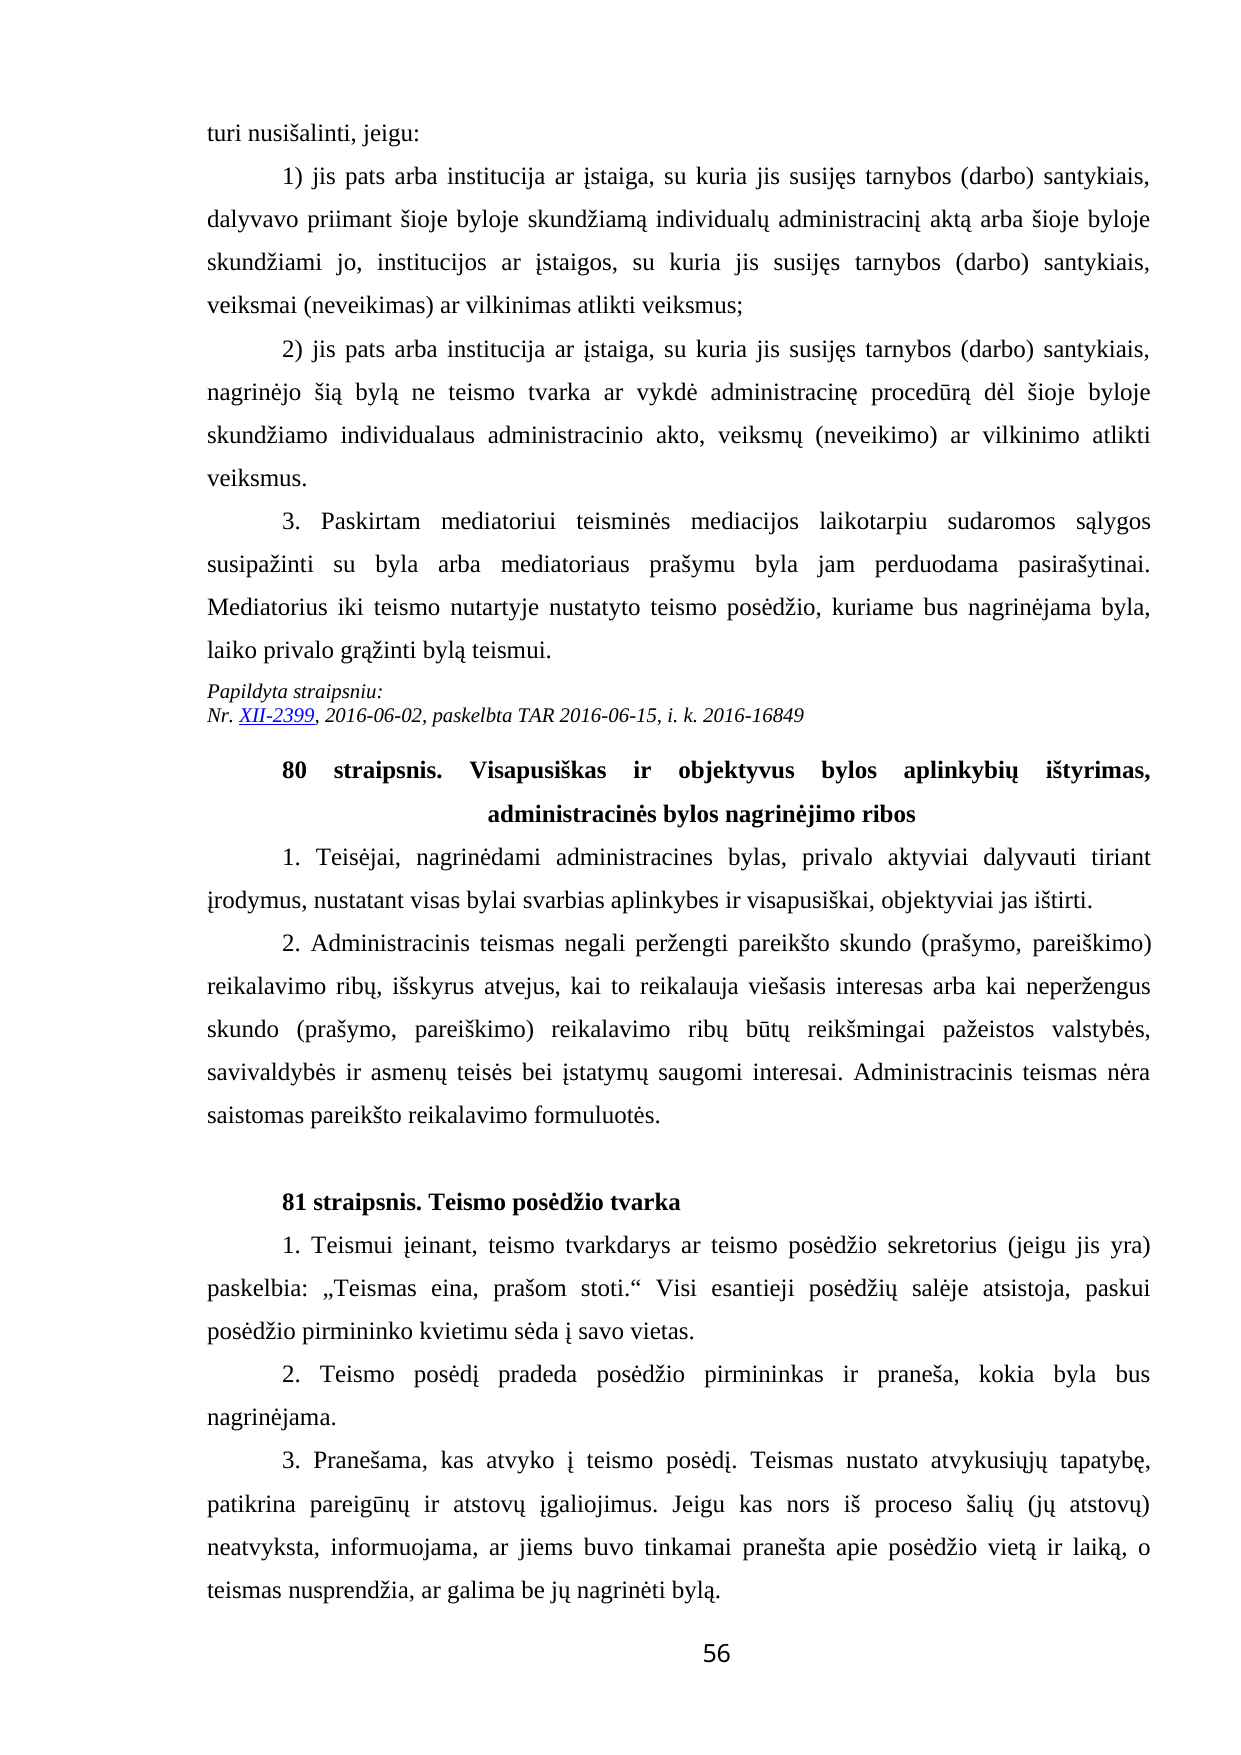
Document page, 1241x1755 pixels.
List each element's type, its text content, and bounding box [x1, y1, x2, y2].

text 80 straipsnis. Visapusiškas ir objektyvus bylos aplinkybių ištyrimas, administracinės bylos nagrinėjimo ribos [282, 756, 1152, 827]
text 1) jis pats arba institucija ar įstaiga, su kuria jis susijęs tarnybos (darbo) santykiais, dalyvavo priimant šioje byloje skundžiamą individualų administracinį aktą arba šioje byloje skundžiami jo, institucijos ar įstaigos, su kuria jis susijęs tarnybos (darbo) santykiais, veiksmai (neveikimas) ar vilkinimas atlikti veiksmus; [207, 161, 1152, 319]
text 1. Teisėjai, nagrinėdami administracines bylas, privalo aktyviai dalyvauti tiriant įrodymus, nustatant visas bylai svarbias aplinkybes ir visapusiškai, objektyviai jas ištirti. [207, 842, 1152, 914]
text 3. Paskirtam mediatoriui teisminės mediacijos laikotarpiu sudaromos sąlygos susipažinti su byla arba mediatoriaus prašymu byla jam perduodama pasirašytinai. Mediatorius iki teismo nutartyje nustatyto teismo posėdžio, kuriame bus nagrinėjama byla, laiko privalo grąžinti bylą teismui. [207, 506, 1152, 664]
text turi nusišalinti, jeigu: [207, 118, 1152, 147]
text 2. Administracinis teismas negali peržengti pareikšto skundo (prašymo, pareiškimo) reikalavimo ribų, išskyrus atvejus, kai to reikalauja viešasis interesas arba kai neperžengus skundo (prašymo, pareiškimo) reikalavimo ribų būtų reikšmingai pažeistos valstybės, savivaldybės ir asmenų teisės bei įstatymų saugomi interesai. Administracinis teismas nėra saistomas pareikšto reikalavimo formuluotės. [207, 928, 1152, 1129]
text 81 straipsnis. Teismo posėdžio tvarka [207, 1187, 1152, 1216]
text 2. Teismo posėdį pradeda posėdžio pirmininkas ir praneša, kokia byla bus nagrinėjama. [207, 1359, 1152, 1431]
text Papildyta straipsniu: [207, 679, 1152, 703]
text Nr. XII-2399, 2016-06-02, paskelbta TAR 2016-06-15, i. k. 2016-16849 [207, 703, 1152, 727]
text 1. Teismui įeinant, teismo tvarkdarys ar teismo posėdžio sekretorius (jeigu jis yra) paskelbia: „Teismas eina, prašom stoti.“ Visi esantieji posėdžių salėje atsistoja, paskui posėdžio pirmininko kvietimu sėda į savo vietas. [207, 1230, 1152, 1345]
text 3. Pranešama, kas atvyko į teismo posėdį. Teismas nustato atvykusiųjų tapatybę, patikrina pareigūnų ir atstovų įgaliojimus. Jeigu kas nors iš proceso šalių (jų atstovų) neatvyksta, informuojama, ar jiems buvo tinkamai pranešta apie posėdžio vietą ir laiką, o teismas nusprendžia, ar galima be jų nagrinėti bylą. [207, 1446, 1152, 1604]
text 2) jis pats arba institucija ar įstaiga, su kuria jis susijęs tarnybos (darbo) santykiais, nagrinėjo šią bylą ne teismo tvarka ar vykdė administracinę procedūrą dėl šioje byloje skundžiamo individualaus administracinio akto, veiksmų (neveikimo) ar vilkinimo atlikti veiksmus. [207, 334, 1152, 492]
